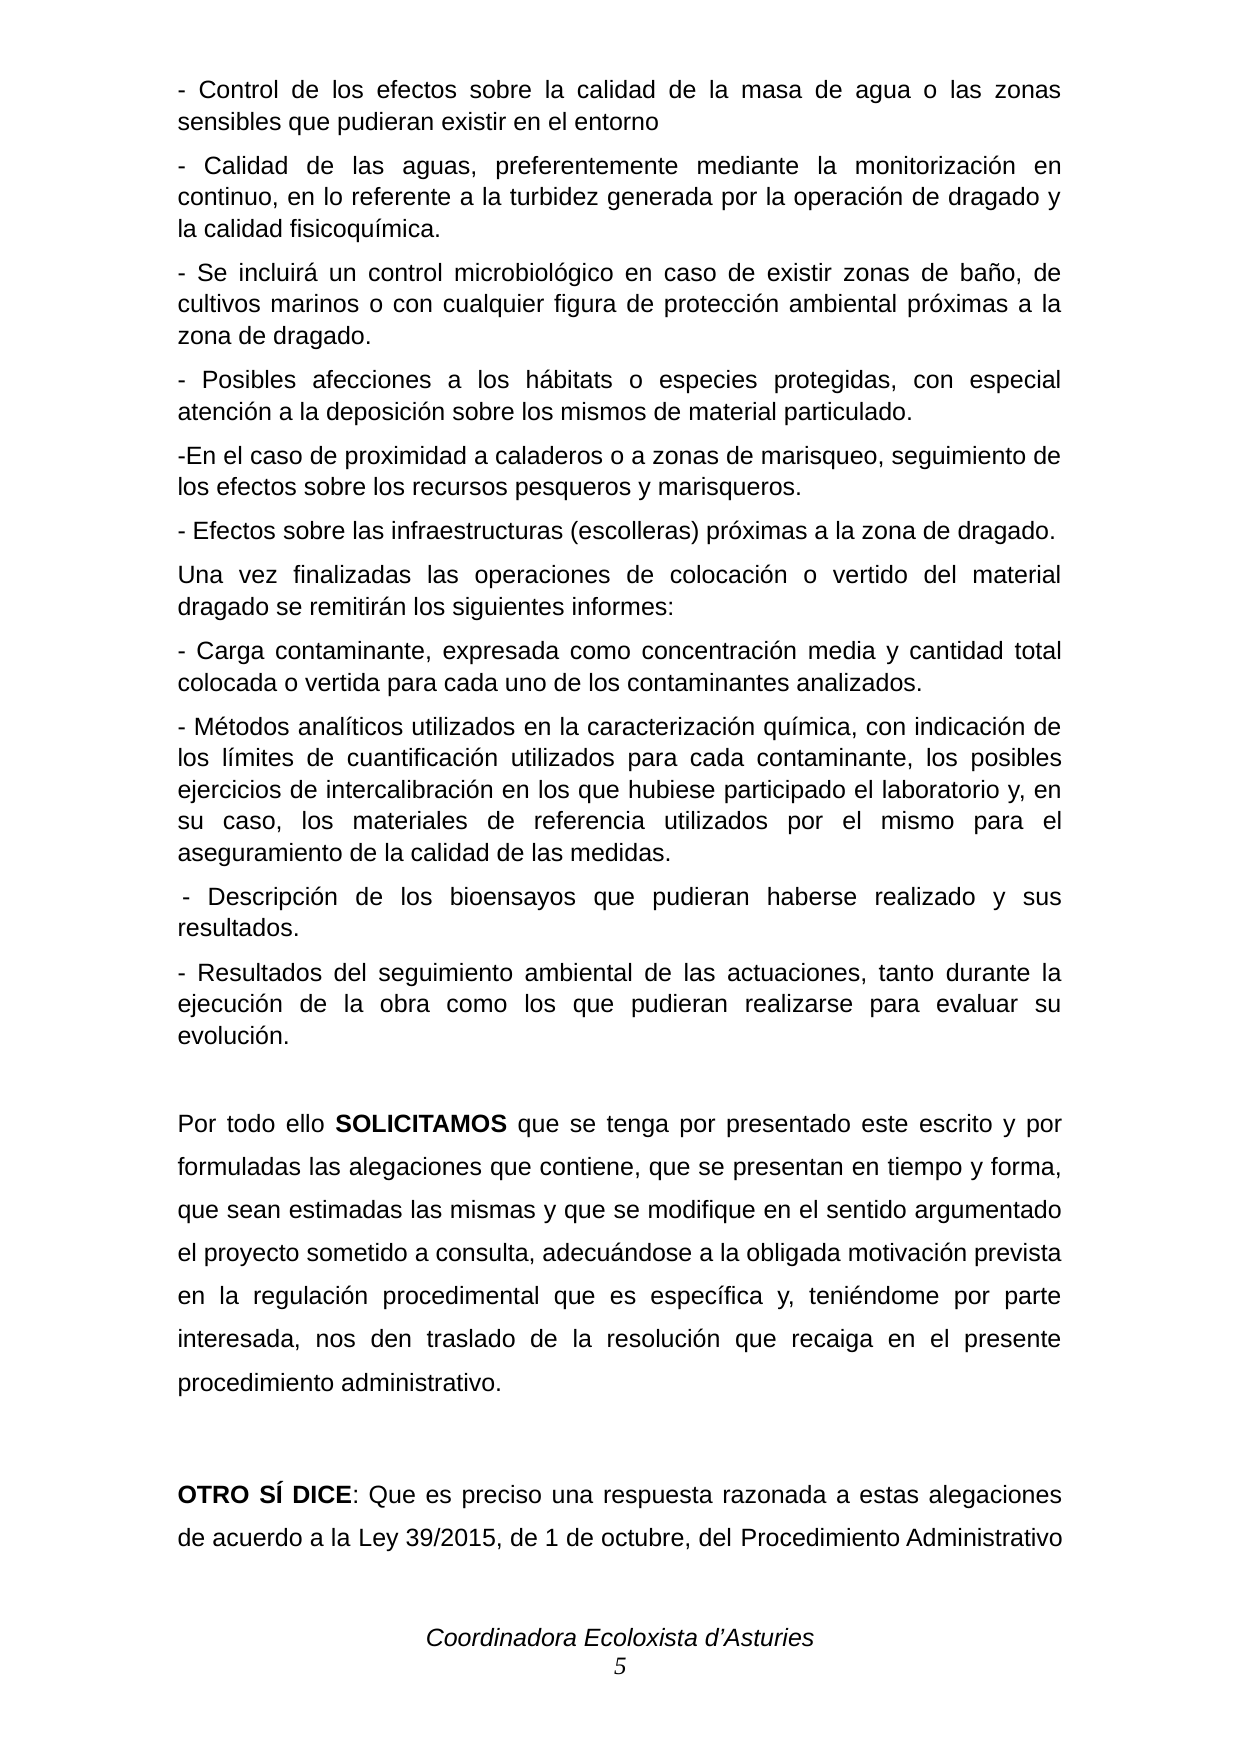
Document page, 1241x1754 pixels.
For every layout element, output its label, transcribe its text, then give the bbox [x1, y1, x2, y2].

text - Se incluirá un control microbiológico en caso de existir zonas de baño, de cultivos marinos o con cualquier figura de protección ambiental próximas a la zona de dragado. [177, 258, 1063, 350]
text Por todo ello SOLICITAMOS que se tenga por presentado este escrito y por formuladas las alegaciones que contiene, que se presentan en tiempo y forma, que sean estimadas las mismas y que se modifique en el sentido argumentado el proyecto sometido a consulta, adecuándose a la obligada motivación prevista en la regulación procedimental que es específica y, teniéndome por parte interesada, nos den traslado de la resolución que recaiga en el presente procedimiento administrativo. [177, 1109, 1063, 1396]
text - Posibles afecciones a los hábitats o especies protegidas, con especial atención a la deposición sobre los mismos de material particulado. [177, 365, 1063, 425]
text - Métodos analíticos utilizados en la caracterización química, con indicación de los límites de cuantificación utilizados para cada contaminante, los posibles ejercicios de intercalibración en los que hubiese participado el laboratorio y, en su caso, los materiales de referencia utilizados por el mismo para el aseguramiento de la calidad de las medidas. [177, 712, 1063, 867]
text - Efectos sobre las infraestructuras (escolleras) próximas a la zona de dragado. [177, 516, 1063, 545]
text -En el caso de proximidad a caladeros o a zonas de marisqueo, seguimiento de los efectos sobre los recursos pesqueros y marisqueros. [177, 441, 1063, 501]
text - Calidad de las aguas, preferentemente mediante la monitorización en continuo, en lo referente a la turbidez generada por la operación de dragado y la calidad fisicoquímica. [177, 151, 1063, 242]
text - Carga contaminante, expresada como concentración media y cantidad total colocada o vertida para cada uno de los contaminantes analizados. [177, 636, 1063, 696]
text - Control de los efectos sobre la calidad de la masa de agua o las zonas sensibles que pudieran existir en el entorno [177, 75, 1063, 135]
text OTRO SÍ DICE: Que es preciso una respuesta razonada a estas alegaciones de acuerdo a la Ley 39/2015, de 1 de octubre, del Procedimiento Administrativo [177, 1480, 1063, 1552]
text - Descripción de los bioensayos que pudieran haberse realizado y sus resultados. [177, 882, 1063, 942]
text Una vez finalizadas las operaciones de colocación o vertido del material dragado se remitirán los siguientes informes: [177, 560, 1063, 621]
text - Resultados del seguimiento ambiental de las actuaciones, tanto durante la ejecución de la obra como los que pudieran realizarse para evaluar su evolución. [177, 957, 1063, 1049]
